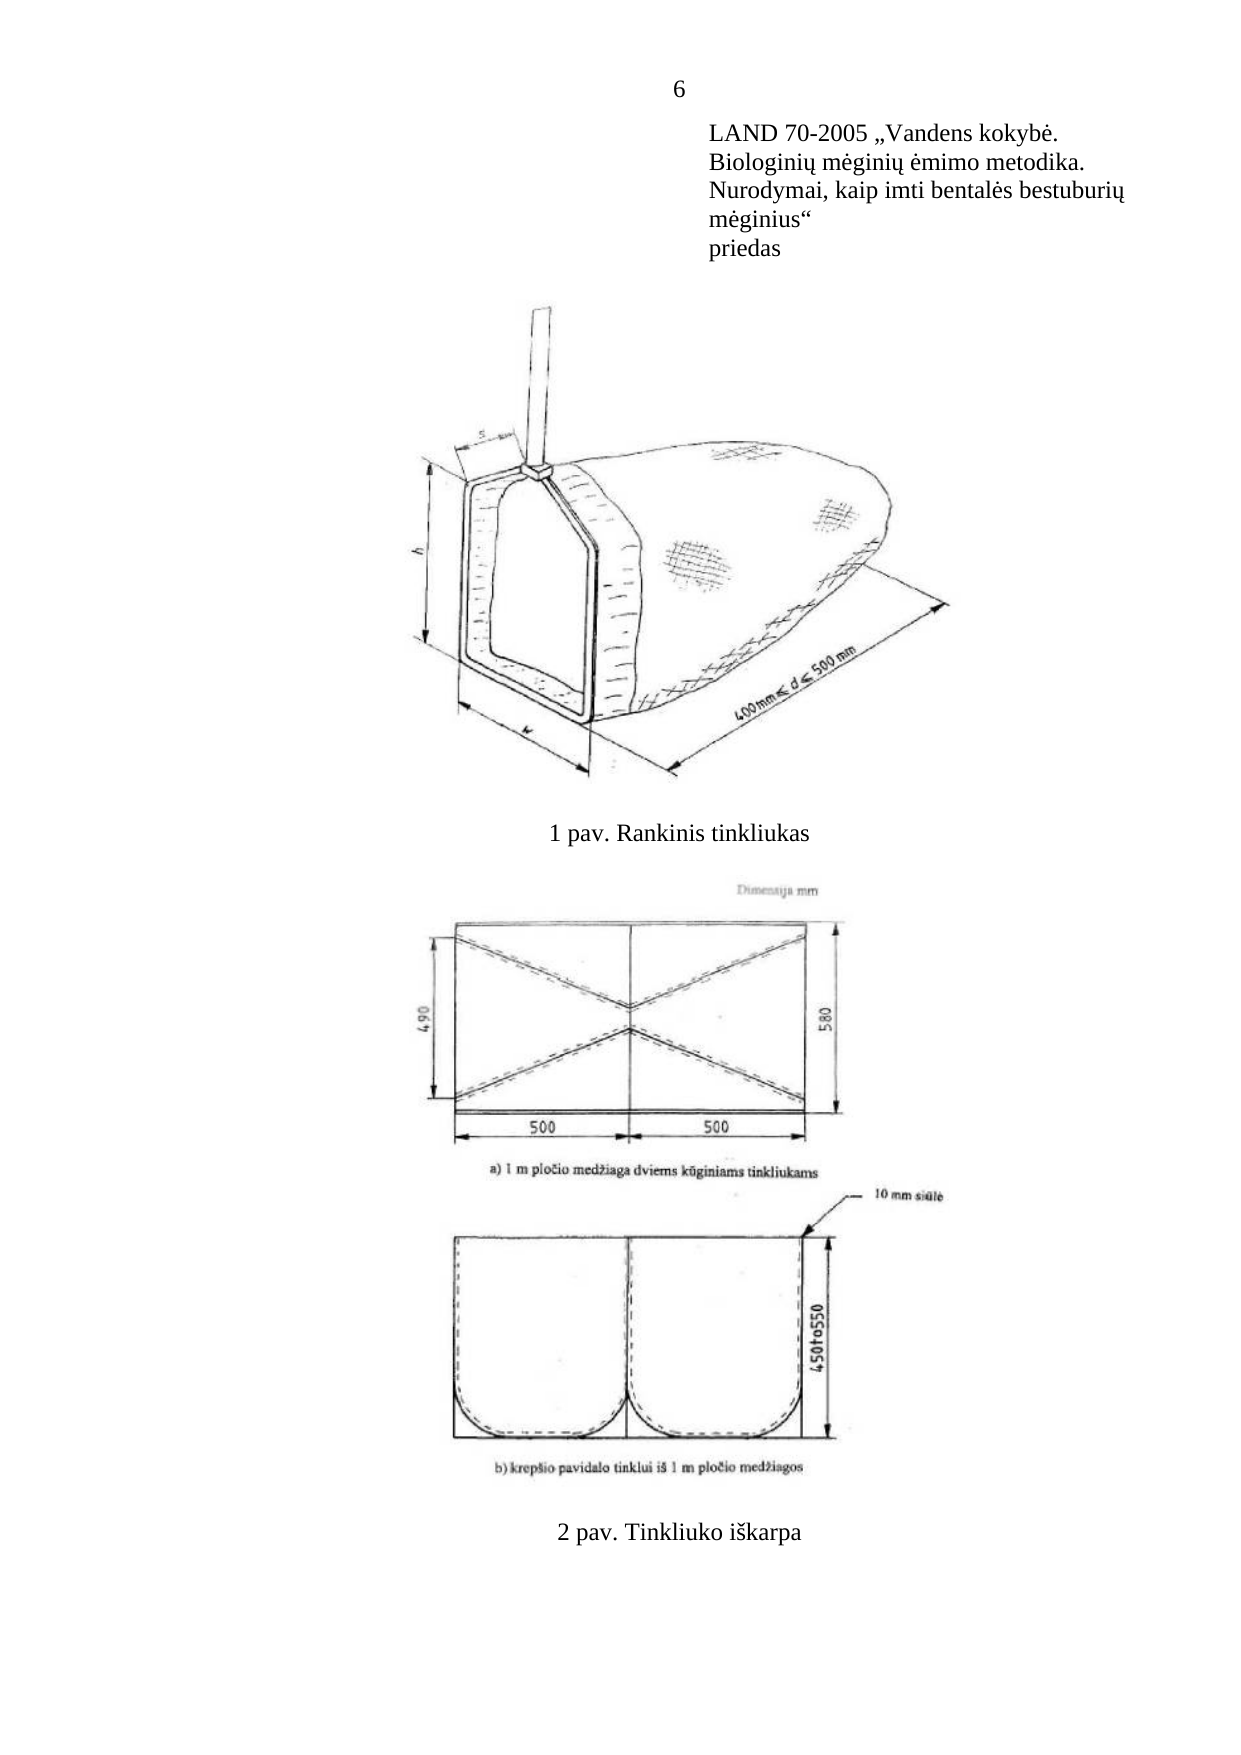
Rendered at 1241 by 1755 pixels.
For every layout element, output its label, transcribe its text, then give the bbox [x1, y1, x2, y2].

text Biologinių mėginių ėmimo metodika. [177, 147, 1181, 176]
text 2 pav. Tinkliuko iškarpa [177, 1517, 1181, 1545]
text priedas [177, 233, 1181, 262]
text Nurodymai, kaip imti bentalės bestuburių [177, 176, 1181, 204]
text 1 pav. Rankinis tinkliukas [177, 818, 1181, 847]
text mėginius“ [177, 204, 1181, 233]
text LAND 70-2005 „Vandens kokybė. [177, 118, 1181, 147]
